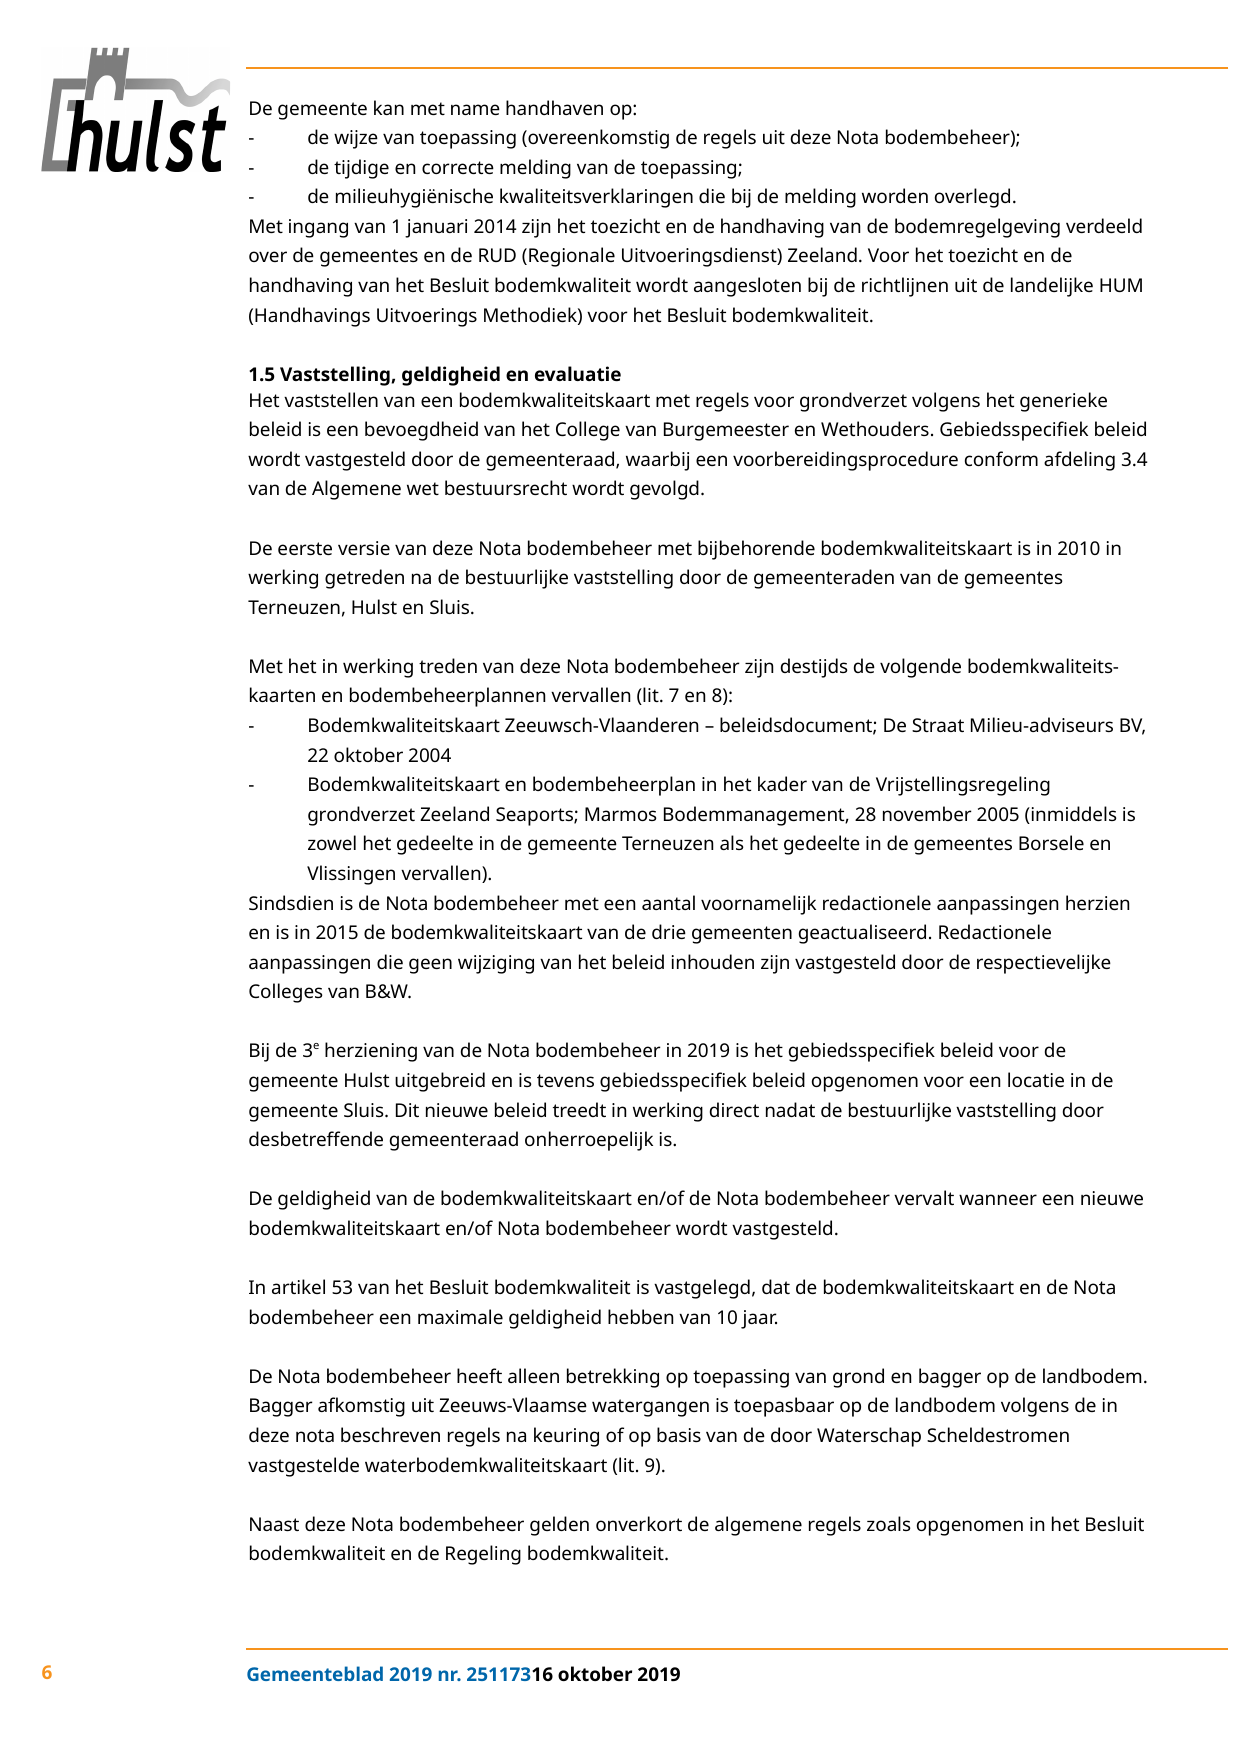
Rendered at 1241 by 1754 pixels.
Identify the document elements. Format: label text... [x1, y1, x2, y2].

text In artikel 53 van het Besluit bodemkwaliteit is vastgelegd, dat de bodemkwaliteitskaart en de Nota bodembeheer een maximale geldigheid hebben van 10 jaar. [248, 1274, 1152, 1329]
text Naast deze Nota bodembeheer gelden onverkort de algemene regels zoals opgenomen in het Besluit bodemkwaliteit en de Regeling bodemkwaliteit. [248, 1511, 1152, 1566]
picture [41, 47, 231, 172]
text Het vaststellen van een bodemkwaliteitskaart met regels voor grondverzet volgens het generieke beleid is een bevoegdheid van het College van Burgemeester en Wethouders. Gebiedsspecifiek beleid wordt vastgesteld door de gemeenteraad, waarbij een voorbereidingsprocedure conform afdeling 3.4 van de Algemene wet bestuursrecht wordt gevolgd. [248, 387, 1152, 501]
text Bagger afkomstig uit Zeeuws-Vlaamse watergangen is toepasbaar op de landbodem volgens de in deze nota beschreven regels na keuring of op basis van de door Waterschap Scheldestromen vastgestelde waterbodemkwaliteitskaart (lit. 9). [248, 1393, 1152, 1477]
list Bodemkwaliteitskaart Zeeuwsch-Vlaanderen – beleidsdocument; De Straat Milieu-adviseurs BV, 22 oktober 2004 [248, 712, 1152, 767]
text De gemeente kan met name handhaven op: [248, 95, 1152, 121]
text Bij de 3e herziening van de Nota bodembeheer in 2019 is het gebiedsspecifiek beleid voor de gemeente Hulst uitgebreid en is tevens gebiedsspecifiek beleid opgenomen voor een locatie in de gemeente Sluis. Dit nieuwe beleid treedt in werking direct nadat de bestuurlijke vaststelling door desbetreffende gemeenteraad onherroepelijk is. [248, 1038, 1152, 1152]
text De Nota bodembeheer heeft alleen betrekking op toepassing van grond en bagger op de landbodem. [248, 1363, 1152, 1389]
list de wijze van toepassing (overeenkomstig de regels uit deze Nota bodembeheer); [248, 124, 1152, 150]
list Bodemkwaliteitskaart en bodembeheerplan in het kader van de Vrijstellingsregeling grondverzet Zeeland Seaports; Marmos Bodemmanagement, 28 november 2005 (inmiddels is zowel het gedeelte in de gemeente Terneuzen als het gedeelte in de gemeentes Borsele en Vlissingen vervallen). [248, 771, 1152, 886]
list de tijdige en correcte melding van de toepassing; [248, 154, 1152, 180]
text De geldigheid van de bodemkwaliteitskaart en/of de Nota bodembeheer vervalt wanneer een nieuwe bodemkwaliteitskaart en/of Nota bodembeheer wordt vastgesteld. [248, 1186, 1152, 1241]
text Met ingang van 1 januari 2014 zijn het toezicht en de handhaving van de bodemregelgeving verdeeld over de gemeentes en de RUD (Regionale Uitvoeringsdienst) Zeeland. Voor het toezicht en de handhaving van het Besluit bodemkwaliteit wordt aangesloten bij de richtlijnen uit de landelijke HUM (Handhavings Uitvoerings Methodiek) voor het Besluit bodemkwaliteit. [248, 213, 1152, 328]
text De eerste versie van deze Nota bodembeheer met bijbehorende bodemkwaliteitskaart is in 2010 in werking getreden na de bestuurlijke vaststelling door de gemeenteraden van de gemeentes Terneuzen, Hulst en Sluis. [248, 535, 1152, 619]
list de milieuhygiënische kwaliteitsverklaringen die bij de melding worden overlegd. [248, 183, 1152, 209]
text Met het in werking treden van deze Nota bodembeheer zijn destijds de volgende bodemkwaliteits-kaarten en bodembeheerplannen vervallen (lit. 7 en 8): [248, 653, 1152, 708]
text 1.5 Vaststelling, geldigheid en evaluatie [248, 361, 1152, 387]
text Sindsdien is de Nota bodembeheer met een aantal voornamelijk redactionele aanpassingen herzien en is in 2015 de bodemkwaliteitskaart van de drie gemeenten geactualiseerd. Redactionele aanpassingen die geen wijziging van het beleid inhouden zijn vastgesteld door de respectievelijke Colleges van B&W. [248, 890, 1152, 1004]
